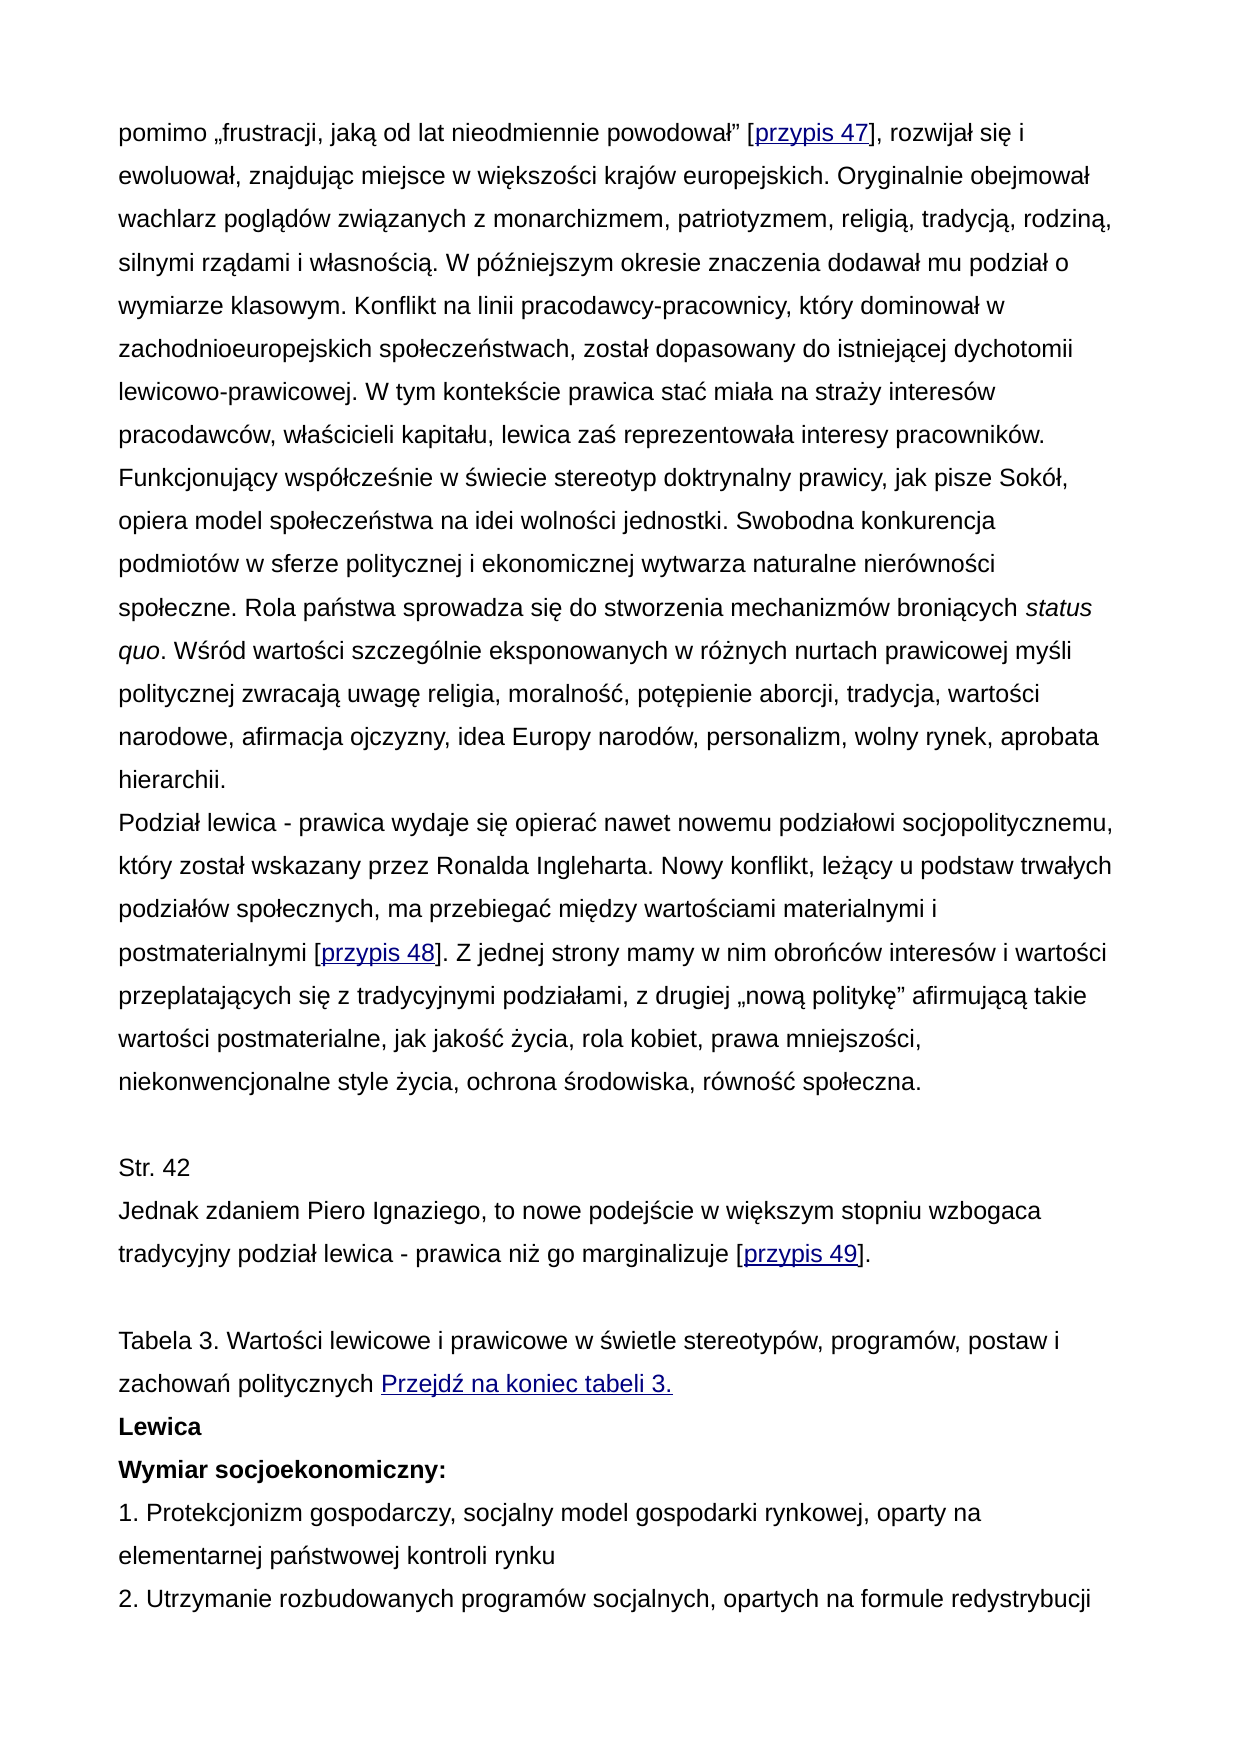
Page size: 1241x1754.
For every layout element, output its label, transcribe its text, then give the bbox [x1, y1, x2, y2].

text Lewica [118, 1412, 1122, 1441]
text Wymiar socjoekonomiczny: [118, 1455, 1122, 1484]
text 1. Protekcjonizm gospodarczy, socjalny model gospodarki rynkowej, oparty na elementarnej państwowej kontroli rynku [118, 1498, 1122, 1570]
text Podział lewica - prawica wydaje się opierać nawet nowemu podziałowi socjopolitycznemu, który został wskazany przez Ronalda Ingleharta. Nowy konflikt, leżący u podstaw trwałych podziałów społecznych, ma przebiegać między wartościami materialnymi i postmaterialnymi [przypis 48]. Z jednej strony mamy w nim obrońców interesów i wartości przeplatających się z tradycyjnymi podziałami, z drugiej „nową politykę” afirmującą takie wartości postmaterialne, jak jakość życia, rola kobiet, prawa mniejszości, niekonwencjonalne style życia, ochrona środowiska, równość społeczna. [118, 808, 1122, 1096]
text Funkcjonujący współcześnie w świecie stereotyp doktrynalny prawicy, jak pisze Sokół, opiera model społeczeństwa na idei wolności jednostki. Swobodna konkurencja podmiotów w sferze politycznej i ekonomicznej wytwarza naturalne nierówności społeczne. Rola państwa sprowadza się do stworzenia mechanizmów broniących status quo. Wśród wartości szczególnie eksponowanych w różnych nurtach prawicowej myśli politycznej zwracają uwagę religia, moralność, potępienie aborcji, tradycja, wartości narodowe, afirmacja ojczyzny, idea Europy narodów, personalizm, wolny rynek, aprobata hierarchii. [118, 463, 1122, 794]
text Str. 42 [118, 1153, 1122, 1182]
text pomimo „frustracji, jaką od lat nieodmiennie powodował” [przypis 47], rozwijał się i ewoluował, znajdując miejsce w większości krajów europejskich. Oryginalnie obejmował wachlarz poglądów związanych z monarchizmem, patriotyzmem, religią, tradycją, rodziną, silnymi rządami i własnością. W późniejszym okresie znaczenia dodawał mu podział o wymiarze klasowym. Konflikt na linii pracodawcy-pracownicy, który dominował w zachodnioeuropejskich społeczeństwach, został dopasowany do istniejącej dychotomii lewicowo-prawicowej. W tym kontekście prawica stać miała na straży interesów pracodawców, właścicieli kapitału, lewica zaś reprezentowała interesy pracowników. [118, 118, 1122, 449]
text Tabela 3. Wartości lewicowe i prawicowe w świetle stereotypów, programów, postaw i zachowań politycznych Przejdź na koniec tabeli 3. [118, 1326, 1122, 1397]
text Jednak zdaniem Piero Ignaziego, to nowe podejście w większym stopniu wzbogaca tradycyjny podział lewica - prawica niż go marginalizuje [przypis 49]. [118, 1196, 1122, 1268]
text 2. Utrzymanie rozbudowanych programów socjalnych, opartych na formule redystrybucji [118, 1584, 1122, 1613]
